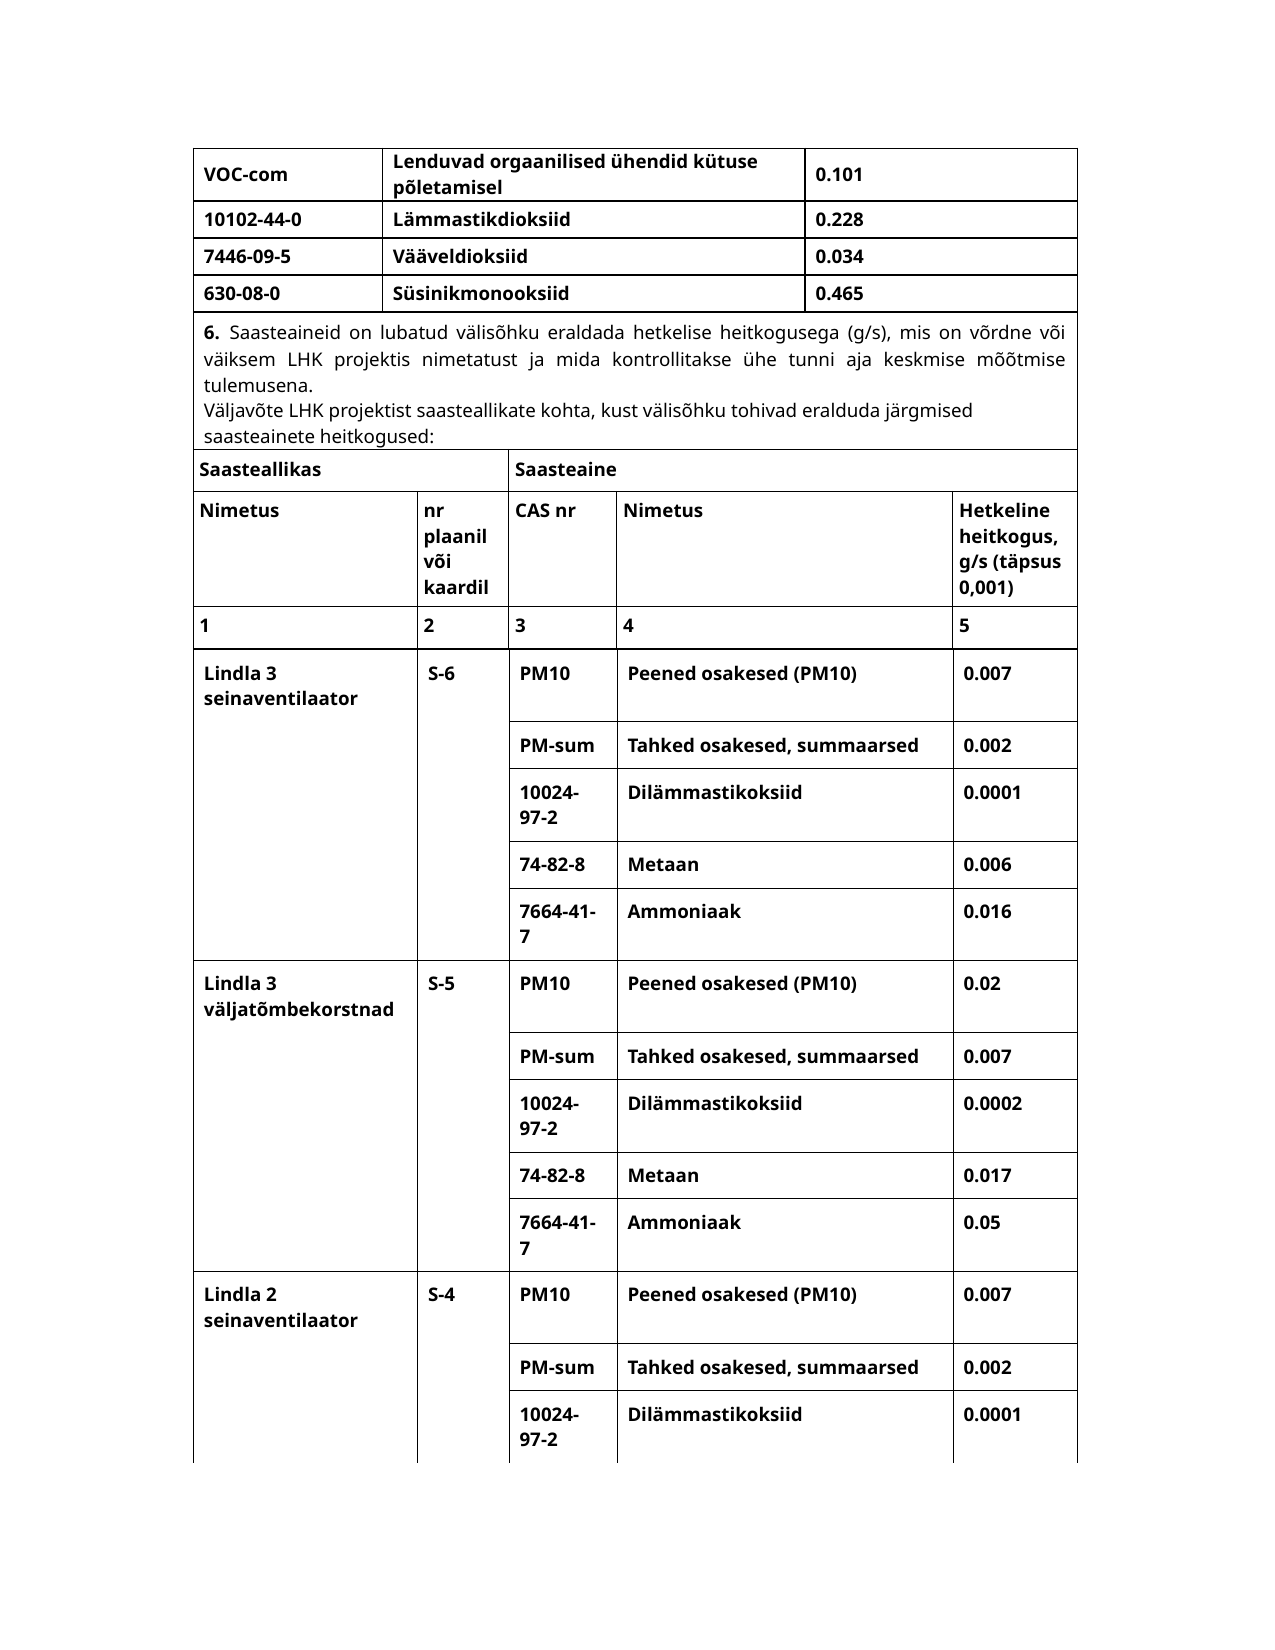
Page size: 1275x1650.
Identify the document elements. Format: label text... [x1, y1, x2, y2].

table_header Tahked osakesed, summaarsed [618, 722, 953, 768]
table_header Tahked osakesed, summaarsed [618, 1033, 953, 1079]
table_header [194, 888, 417, 960]
table_header 0.007 [954, 1033, 1077, 1079]
table_header 6. Saasteaineid on lubatud välisõhku eraldada hetkelise heitkogusega (g/s), mis on võrdne või väiksem LHK projektis nimetatust ja mida kontrollitakse ühe tunni aja keskmise mõõtmise tulemusena. Väljavõte LHK projektist saasteallikate kohta, kust välisõhku tohivad eralduda järgmised saasteainete heitkogused: [194, 313, 1077, 449]
table_header VOC-com [194, 149, 382, 200]
table_cell Saasteaine [509, 450, 1077, 491]
table_header 0.228 [806, 202, 1077, 237]
table_header 630-08-0 [194, 276, 382, 311]
table_header 10102-44-0 [194, 202, 382, 237]
table_header 74-82-8 [510, 842, 617, 887]
table_cell nr plaanil või kaardil [418, 492, 508, 606]
table_cell Nimetus [194, 492, 417, 606]
table_header Lindla 3 seinaventilaator [194, 650, 417, 721]
table_header Dilämmastikoksiid [618, 769, 953, 841]
table_header Ammoniaak [618, 889, 953, 960]
table_header 0.0001 [954, 769, 1077, 841]
table_header 0.02 [954, 961, 1077, 1032]
table_header [418, 888, 509, 960]
table_header 0.05 [954, 1199, 1077, 1271]
table_header Peened osakesed (PM10) [618, 650, 953, 721]
table_cell Nimetus [617, 492, 952, 606]
table_header Lindla 3 väljatõmbekorstnad [194, 961, 417, 1032]
table_header Lindla 2 seinaventilaator [194, 1272, 417, 1343]
table_header Metaan [618, 842, 953, 887]
table_header Süsinikmonooksiid [383, 276, 804, 311]
table_header S-5 [418, 961, 509, 1032]
table_cell Saasteallikas [194, 450, 508, 491]
table_header [194, 1032, 417, 1079]
table_header PM10 [510, 1272, 617, 1343]
table_header 0.101 [806, 149, 1077, 200]
table_header PM10 [510, 650, 617, 721]
table_header [418, 1079, 509, 1151]
table_header Peened osakesed (PM10) [618, 1272, 953, 1343]
table_header [194, 768, 417, 841]
table_header [418, 1032, 509, 1079]
table_cell 4 [617, 607, 952, 648]
table_header Tahked osakesed, summaarsed [618, 1344, 953, 1390]
table_cell 5 [953, 607, 1077, 648]
table_header 0.0002 [954, 1080, 1077, 1151]
table_header [418, 721, 509, 768]
table_header [418, 1390, 509, 1462]
table_header [194, 1151, 417, 1198]
table_header Lämmastikdioksiid [383, 202, 804, 237]
table_header S-6 [418, 650, 509, 721]
table_cell 3 [509, 607, 616, 648]
table_header [418, 1343, 509, 1390]
table_cell CAS nr [509, 492, 616, 606]
table_cell 2 [418, 607, 508, 648]
table_cell Hetkeline heitkogus, g/s (täpsus 0,001) [953, 492, 1077, 606]
table_header Dilämmastikoksiid [618, 1391, 953, 1462]
table_header Ammoniaak [618, 1199, 953, 1271]
table_header 0.007 [954, 1272, 1077, 1343]
table_header 7664-41-7 [510, 1199, 617, 1271]
table_header 0.016 [954, 889, 1077, 960]
table_header [418, 1198, 509, 1271]
table_header PM10 [510, 961, 617, 1032]
table_header Peened osakesed (PM10) [618, 961, 953, 1032]
table_header S-4 [418, 1272, 509, 1343]
table_header Dilämmastikoksiid [618, 1080, 953, 1151]
table_header 0.006 [954, 842, 1077, 887]
table_header 10024-97-2 [510, 769, 617, 841]
table_header [194, 1079, 417, 1151]
table_header 0.002 [954, 722, 1077, 768]
table_header [194, 1390, 417, 1462]
table_header 7664-41-7 [510, 889, 617, 960]
table_header 10024-97-2 [510, 1391, 617, 1462]
table_header 0.002 [954, 1344, 1077, 1390]
table_header 0.034 [806, 239, 1077, 274]
table_header 0.465 [806, 276, 1077, 311]
table_header [418, 1151, 509, 1198]
table_header PM-sum [510, 1033, 617, 1079]
table_header Lenduvad orgaanilised ühendid kütuse põletamisel [383, 149, 804, 200]
table_header [418, 841, 509, 887]
table_header Metaan [618, 1153, 953, 1198]
table_header [418, 768, 509, 841]
table_cell 1 [194, 607, 417, 648]
table_header [194, 721, 417, 768]
table_header [194, 1198, 417, 1271]
table_header 10024-97-2 [510, 1080, 617, 1151]
table_header 7446-09-5 [194, 239, 382, 274]
table_header [194, 841, 417, 887]
table_header PM-sum [510, 722, 617, 768]
table_header [194, 1343, 417, 1390]
table_header Vääveldioksiid [383, 239, 804, 274]
table_header PM-sum [510, 1344, 617, 1390]
table_header 0.007 [954, 650, 1077, 721]
table_header 0.0001 [954, 1391, 1077, 1462]
table_header 0.017 [954, 1153, 1077, 1198]
table_header 74-82-8 [510, 1153, 617, 1198]
